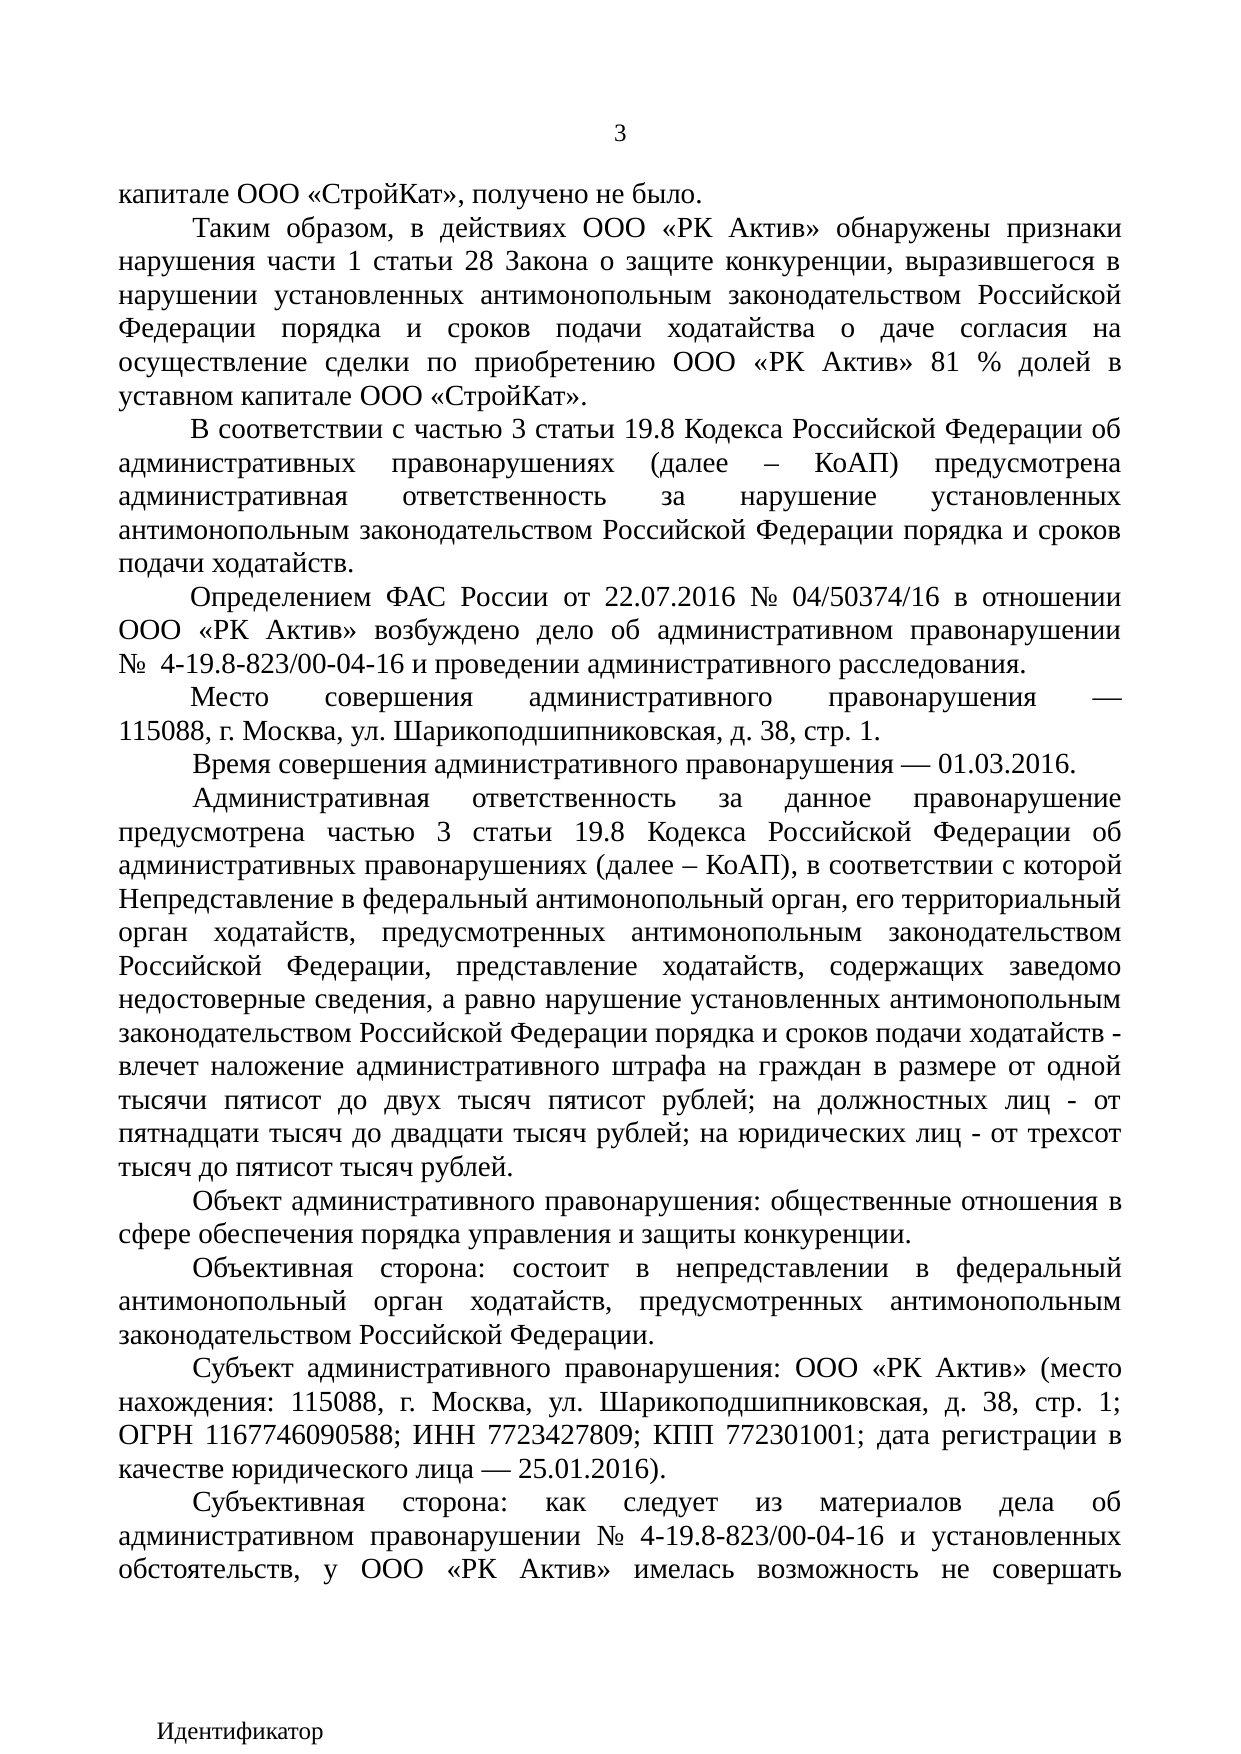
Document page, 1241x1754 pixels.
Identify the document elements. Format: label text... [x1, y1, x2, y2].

text В соответствии с частью 3 статьи 19.8 Кодекса Российской Федерации об административных правонарушениях (далее – КоАП) предусмотрена административная ответственность за нарушение установленных антимонопольным законодательством Российской Федерации порядка и сроков подачи ходатайств. [118, 411, 1122, 579]
text Административная ответственность за данное правонарушение предусмотрена частью 3 статьи 19.8 Кодекса Российской Федерации об административных правонарушениях (далее – КоАП), в соответствии с которой Непредставление в федеральный антимонопольный орган, его территориальный орган ходатайств, предусмотренных антимонопольным законодательством Российской Федерации, представление ходатайств, содержащих заведомо недостоверные сведения, а равно нарушение установленных антимонопольным законодательством Российской Федерации порядка и сроков подачи ходатайств - влечет наложение административного штрафа на граждан в размере от одной тысячи пятисот до двух тысяч пятисот рублей; на должностных лиц - от пятнадцати тысяч до двадцати тысяч рублей; на юридических лиц - от трехсот тысяч до пятисот тысяч рублей. [118, 780, 1122, 1183]
text Определением ФАС России от 22.07.2016 № 04/50374/16 в отношении ООО «РК Актив» возбуждено дело об административном правонарушении № 4-19.8-823/00-04-16 и проведении административного расследования. [118, 579, 1122, 679]
text Объективная сторона: состоит в непредставлении в федеральный антимонопольный орган ходатайств, предусмотренных антимонопольным законодательством Российской Федерации. [118, 1250, 1122, 1350]
text капитале ООО «СтройКат», получено не было. [118, 176, 1122, 210]
text Субъективная сторона: как следует из материалов дела об административном правонарушении № 4-19.8-823/00-04-16 и установленных обстоятельств, у ООО «РК Актив» имелась возможность не совершать [118, 1484, 1122, 1585]
text Субъект административного правонарушения: ООО «РК Актив» (место нахождения: 115088, г. Москва, ул. Шарикоподшипниковская, д. 38, стр. 1; ОГРН 1167746090588; ИНН 7723427809; КПП 772301001; дата регистрации в качестве юридического лица — 25.01.2016). [118, 1350, 1122, 1484]
text Время совершения административного правонарушения — 01.03.2016. [118, 747, 1122, 780]
text Объект административного правонарушения: общественные отношения в сфере обеспечения порядка управления и защиты конкуренции. [118, 1183, 1122, 1250]
text Таким образом, в действиях ООО «РК Актив» обнаружены признаки нарушения части 1 статьи 28 Закона о защите конкуренции, выразившегося в нарушении установленных антимонопольным законодательством Российской Федерации порядка и сроков подачи ходатайства о даче согласия на осуществление сделки по приобретению ООО «РК Актив» 81 % долей в уставном капитале ООО «СтройКат». [118, 210, 1122, 411]
text Место совершения административного правонарушения — 115088, г. Москва, ул. Шарикоподшипниковская, д. 38, стр. 1. [118, 679, 1122, 747]
